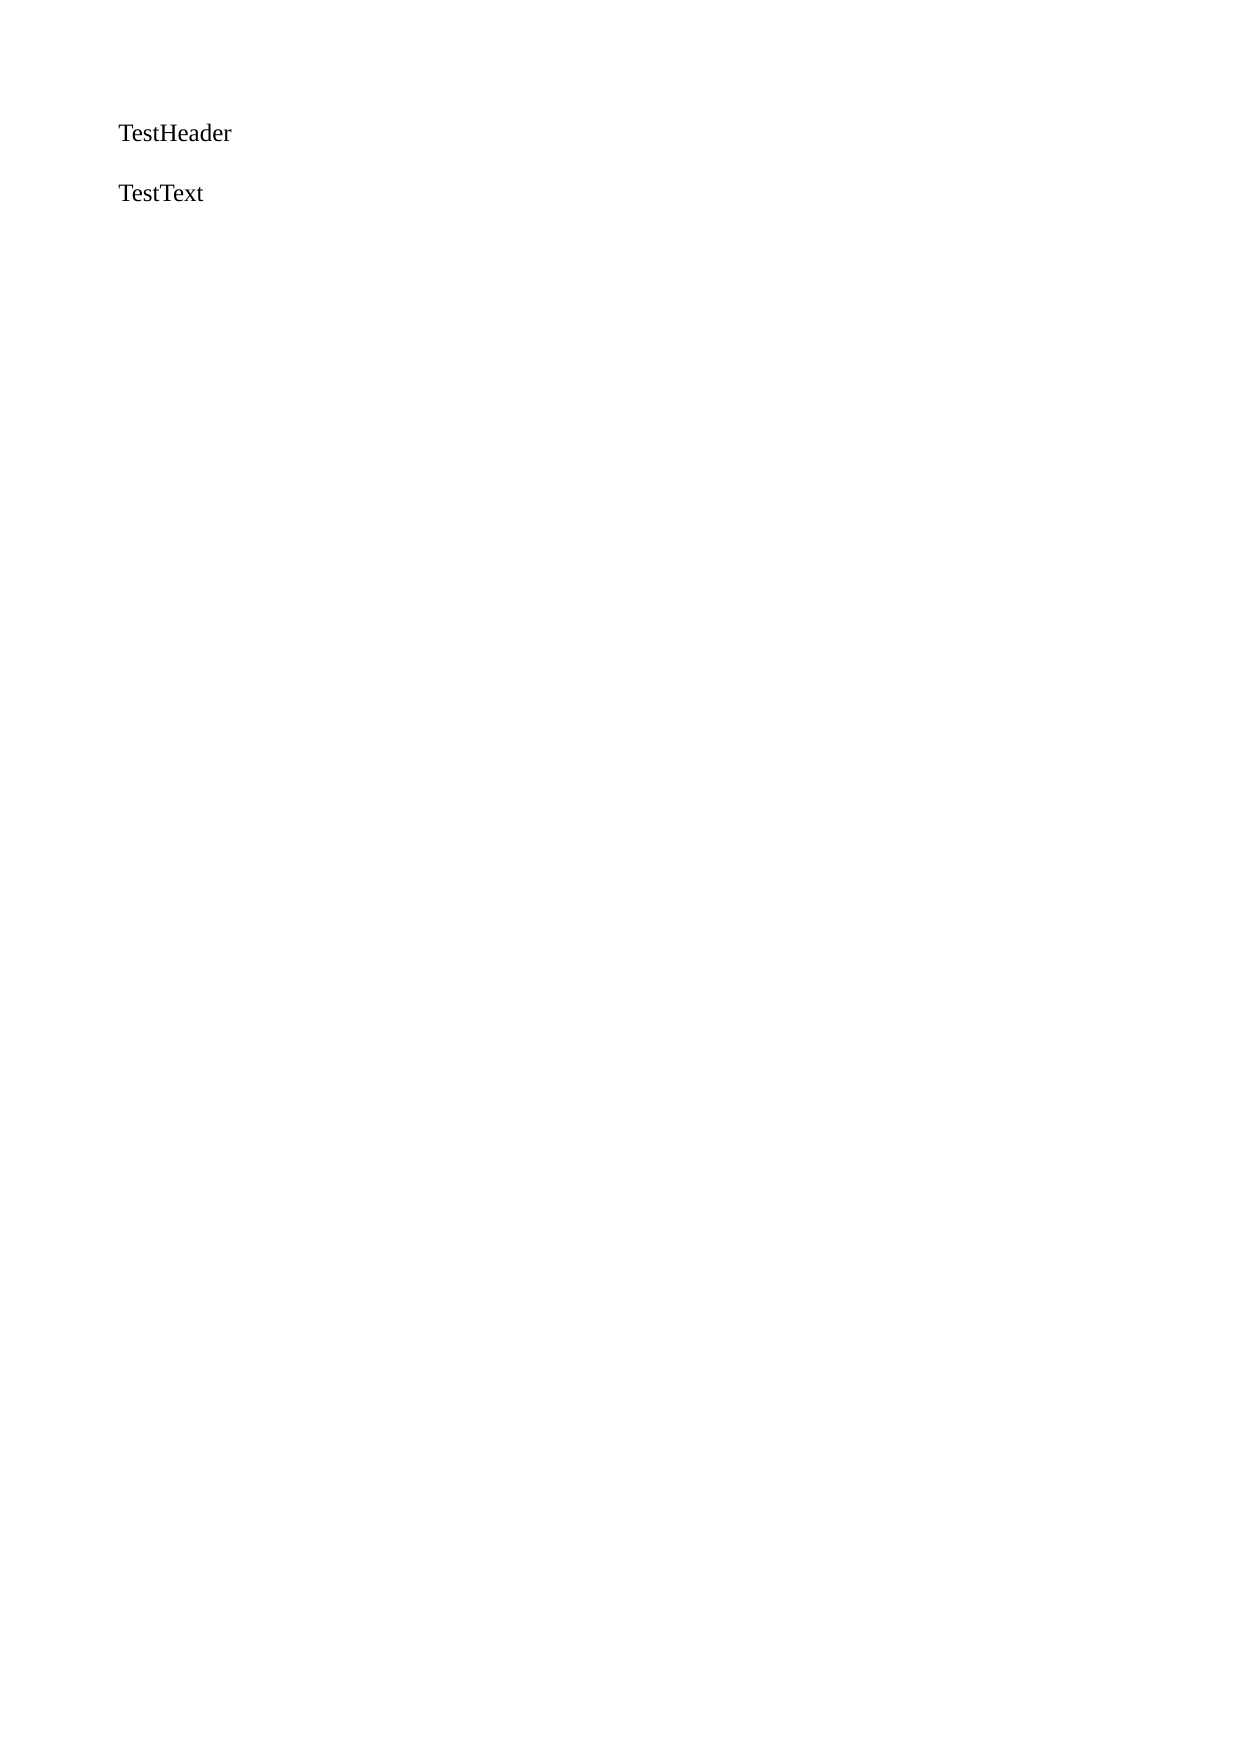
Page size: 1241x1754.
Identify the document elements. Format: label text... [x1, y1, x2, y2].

text TestText [118, 178, 1122, 207]
